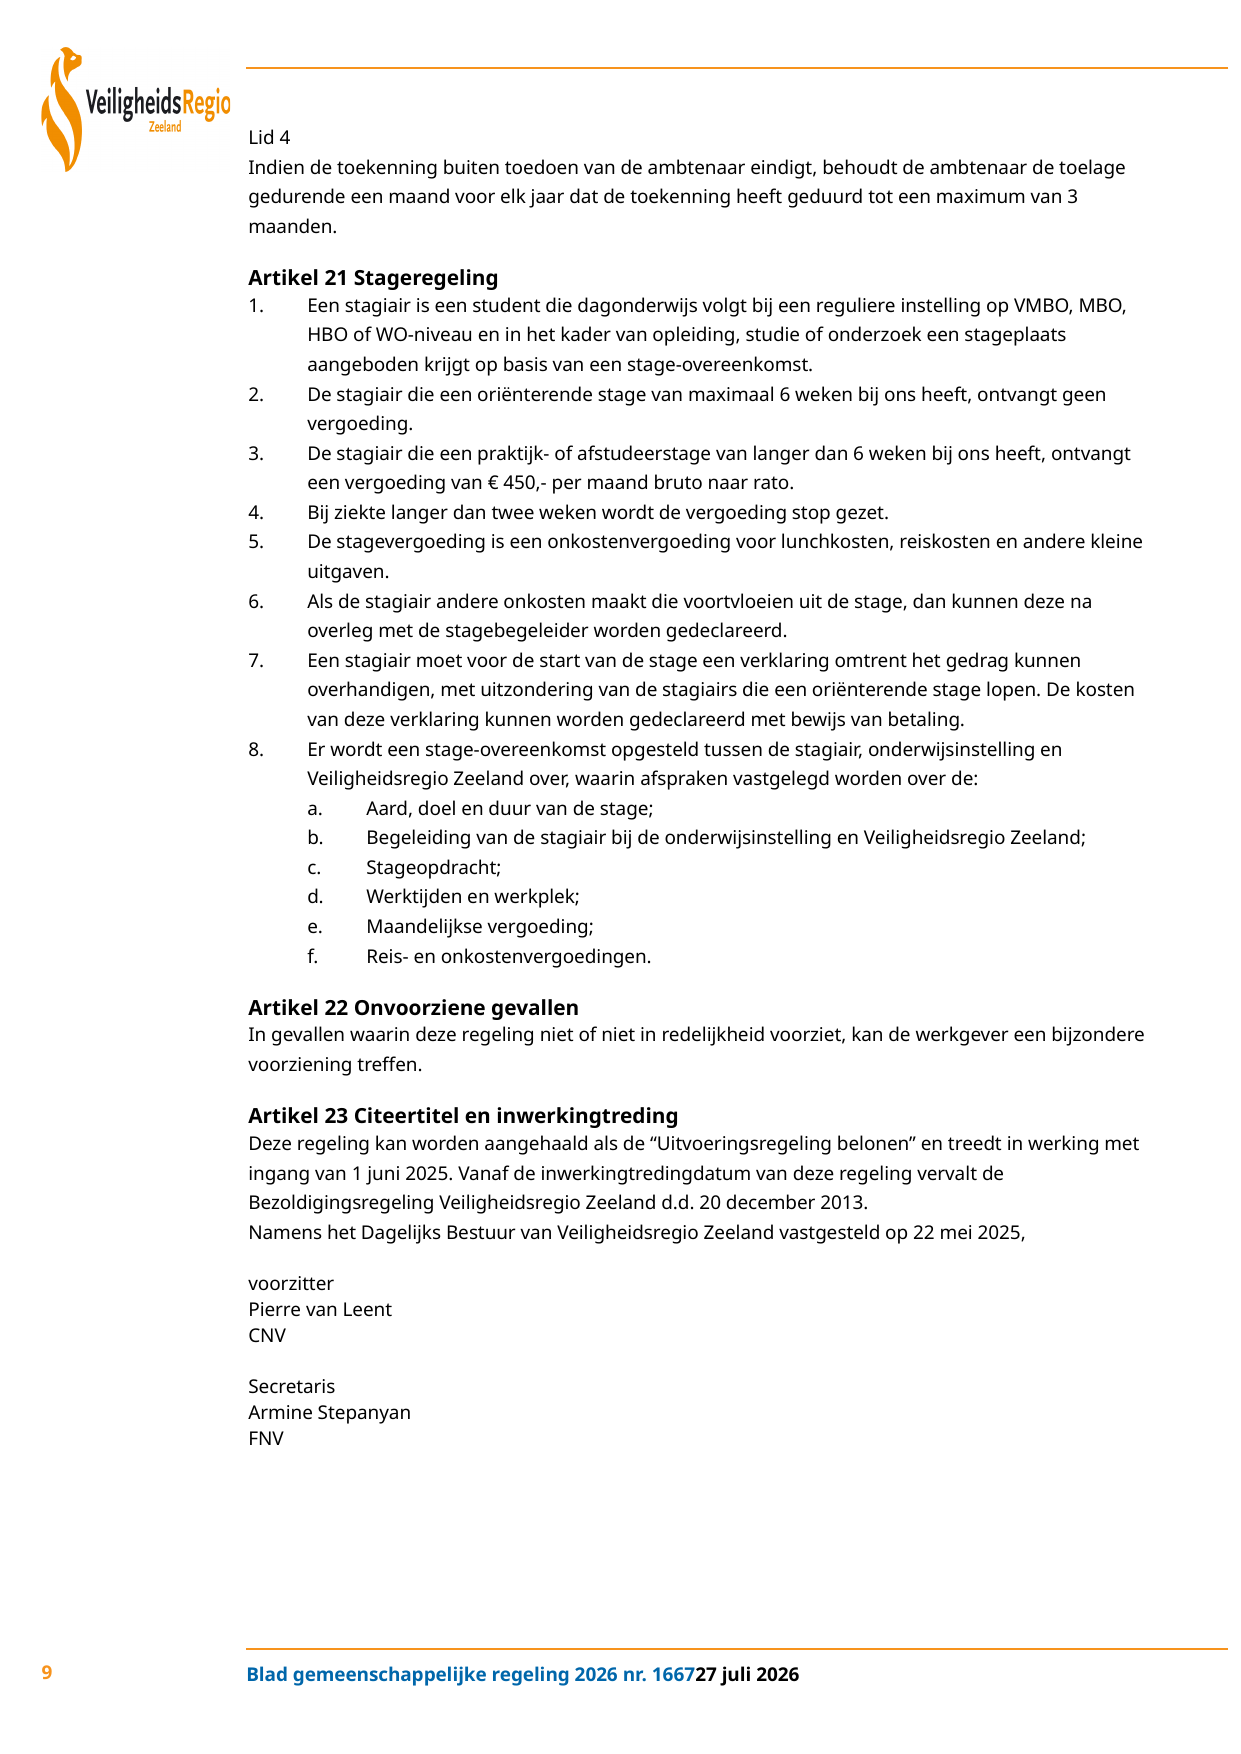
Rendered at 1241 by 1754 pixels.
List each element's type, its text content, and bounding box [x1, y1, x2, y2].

list Er wordt een stage-overeenkomst opgesteld tussen de stagiair, onderwijsinstelling en Veiligheidsregio Zeeland over, waarin afspraken vastgelegd worden over de: [248, 736, 1152, 791]
text Artikel 22 Onvoorziene gevallen [248, 993, 1152, 1022]
text Indien de toekenning buiten toedoen van de ambtenaar eindigt, behoudt de ambtenaar de toelage gedurende een maand voor elk jaar dat de toekenning heeft geduurd tot een maximum van 3 maanden. [248, 154, 1152, 239]
text Artikel 21 Stageregeling [248, 263, 1152, 292]
text Artikel 23 Citeertitel en inwerkingtreding [248, 1102, 1152, 1130]
list Maandelijkse vergoeding; [307, 913, 1152, 939]
list Reis- en onkostenvergoedingen. [307, 943, 1152, 968]
list Werktijden en werkplek; [307, 884, 1152, 909]
list Een stagiair moet voor de start van de stage een verklaring omtrent het gedrag kunnen overhandigen, met uitzondering van de stagiairs die een oriënterende stage lopen. De kosten van deze verklaring kunnen worden gedeclareerd met bewijs van betaling. [248, 647, 1152, 732]
list Als de stagiair andere onkosten maakt die voortvloeien uit de stage, dan kunnen deze na overleg met de stagebegeleider worden gedeclareerd. [248, 588, 1152, 643]
text Armine Stepanyan [248, 1399, 1152, 1425]
text Secretaris [248, 1373, 1152, 1399]
list Stageopdracht; [307, 854, 1152, 880]
text FNV [248, 1425, 1152, 1450]
text In gevallen waarin deze regeling niet of niet in redelijkheid voorziet, kan de werkgever een bijzondere voorziening treffen. [248, 1022, 1152, 1077]
text Lid 4 [248, 124, 1152, 150]
list Begeleiding van de stagiair bij de onderwijsinstelling en Veiligheidsregio Zeeland; [307, 824, 1152, 850]
list Aard, doel en duur van de stage; [307, 795, 1152, 821]
text Namens het Dagelijks Bestuur van Veiligheidsregio Zeeland vastgesteld op 22 mei 2025, [248, 1219, 1152, 1244]
text Pierre van Leent [248, 1296, 1152, 1322]
list Een stagiair is een student die dagonderwijs volgt bij een reguliere instelling op VMBO, MBO, HBO of WO-niveau en in het kader van opleiding, studie of onderzoek een stageplaats aangeboden krijgt op basis van een stage-overeenkomst. [248, 292, 1152, 377]
list De stagiair die een oriënterende stage van maximaal 6 weken bij ons heeft, ontvangt geen vergoeding. [248, 381, 1152, 436]
list De stagiair die een praktijk- of afstudeerstage van langer dan 6 weken bij ons heeft, ontvangt een vergoeding van € 450,- per maand bruto naar rato. [248, 440, 1152, 495]
text Deze regeling kan worden aangehaald als de “Uitvoeringsregeling belonen” en treedt in werking met ingang van 1 juni 2025. Vanaf de inwerkingtredingdatum van deze regeling vervalt de Bezoldigingsregeling Veiligheidsregio Zeeland d.d. 20 december 2013. [248, 1130, 1152, 1215]
list De stagevergoeding is een onkostenvergoeding voor lunchkosten, reiskosten en andere kleine uitgaven. [248, 529, 1152, 584]
picture [41, 47, 231, 172]
text voorzitter [248, 1270, 1152, 1296]
list Bij ziekte langer dan twee weken wordt de vergoeding stop gezet. [248, 499, 1152, 525]
text CNV [248, 1322, 1152, 1347]
